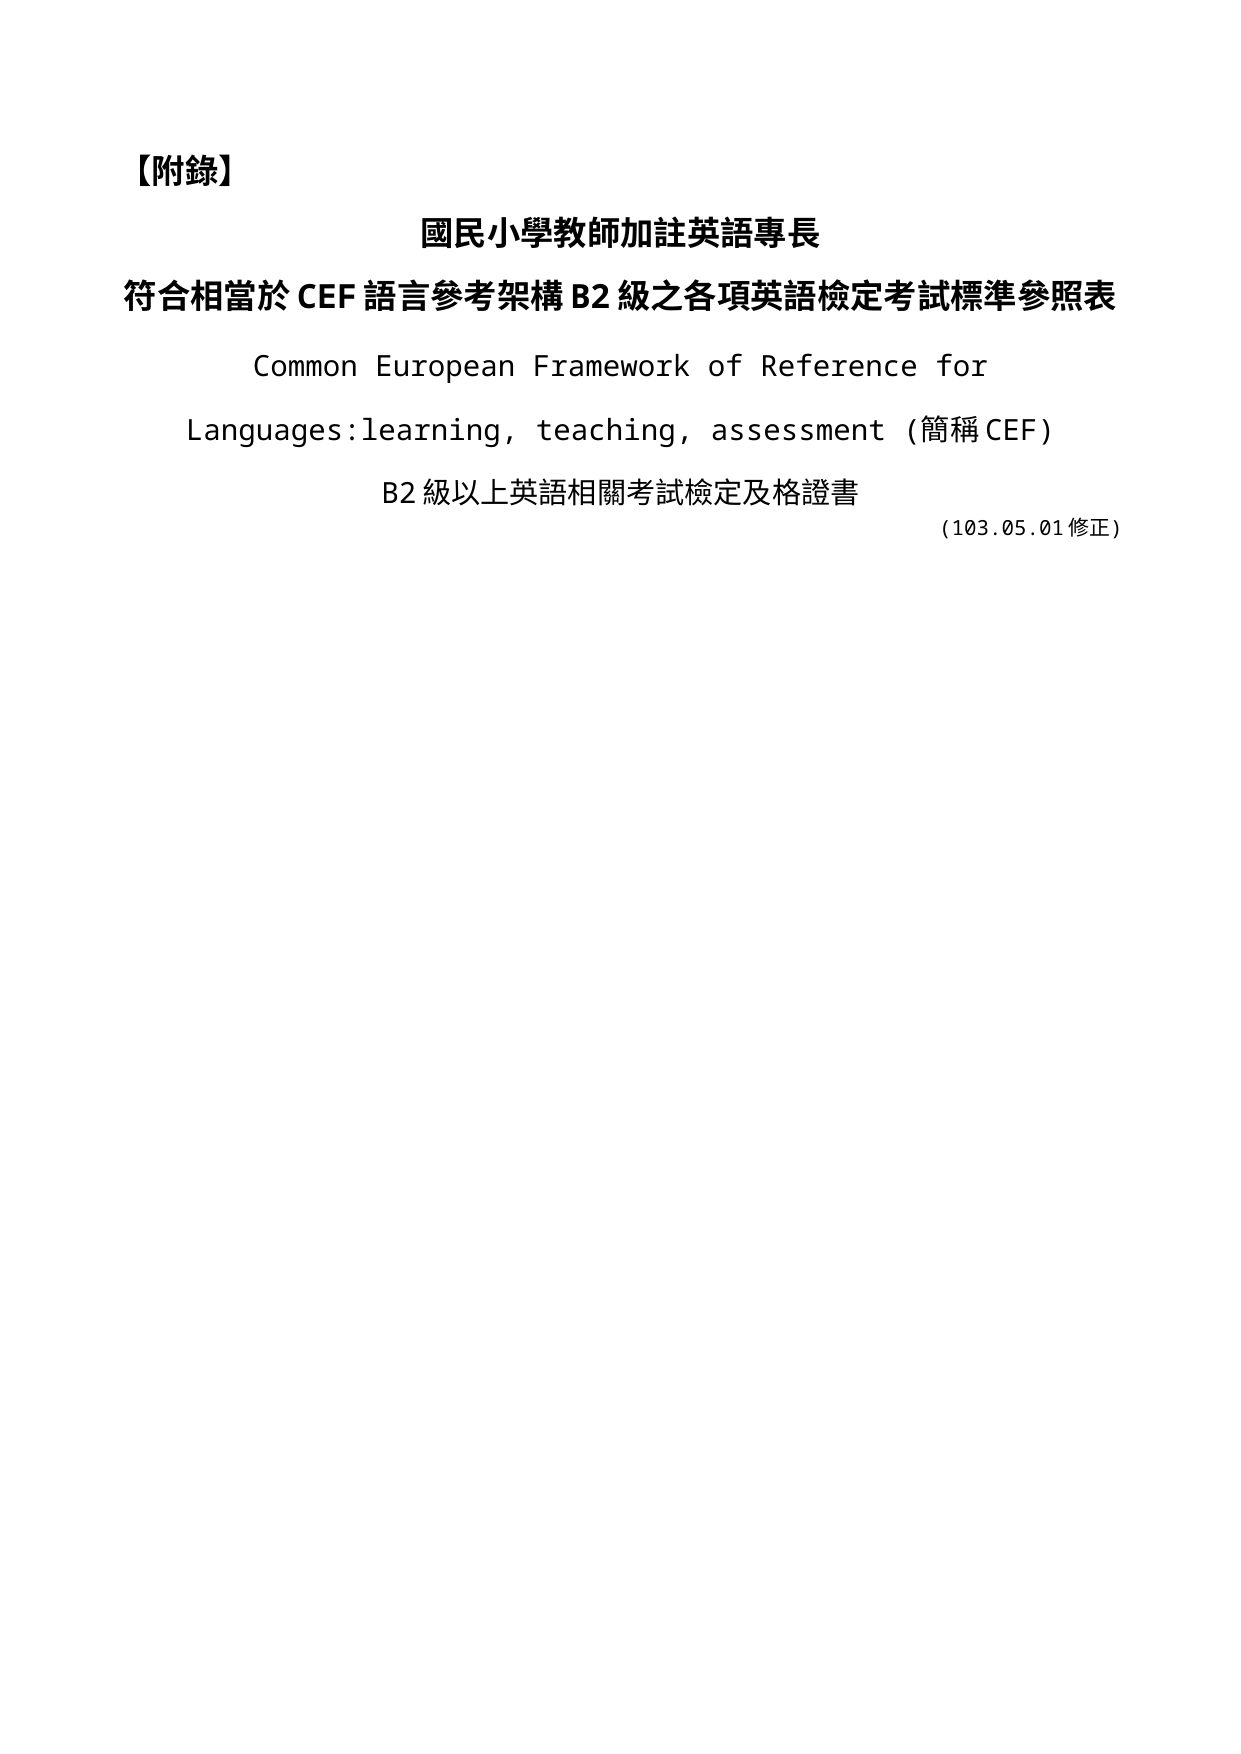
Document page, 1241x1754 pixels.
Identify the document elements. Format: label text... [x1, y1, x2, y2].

text Common European Framework of Reference for Languages:learning, teaching, assessment (簡稱CEF) [118, 324, 1122, 449]
text (103.05.01修正) [118, 511, 1122, 542]
text 符合相當於CEF語言參考架構B2級之各項英語檢定考試標準參照表 [118, 252, 1122, 314]
text 國民小學教師加註英語專長 [118, 189, 1122, 252]
text B2級以上英語相關考試檢定及格證書 [118, 449, 1122, 511]
text 【附錄】 [118, 127, 1122, 189]
